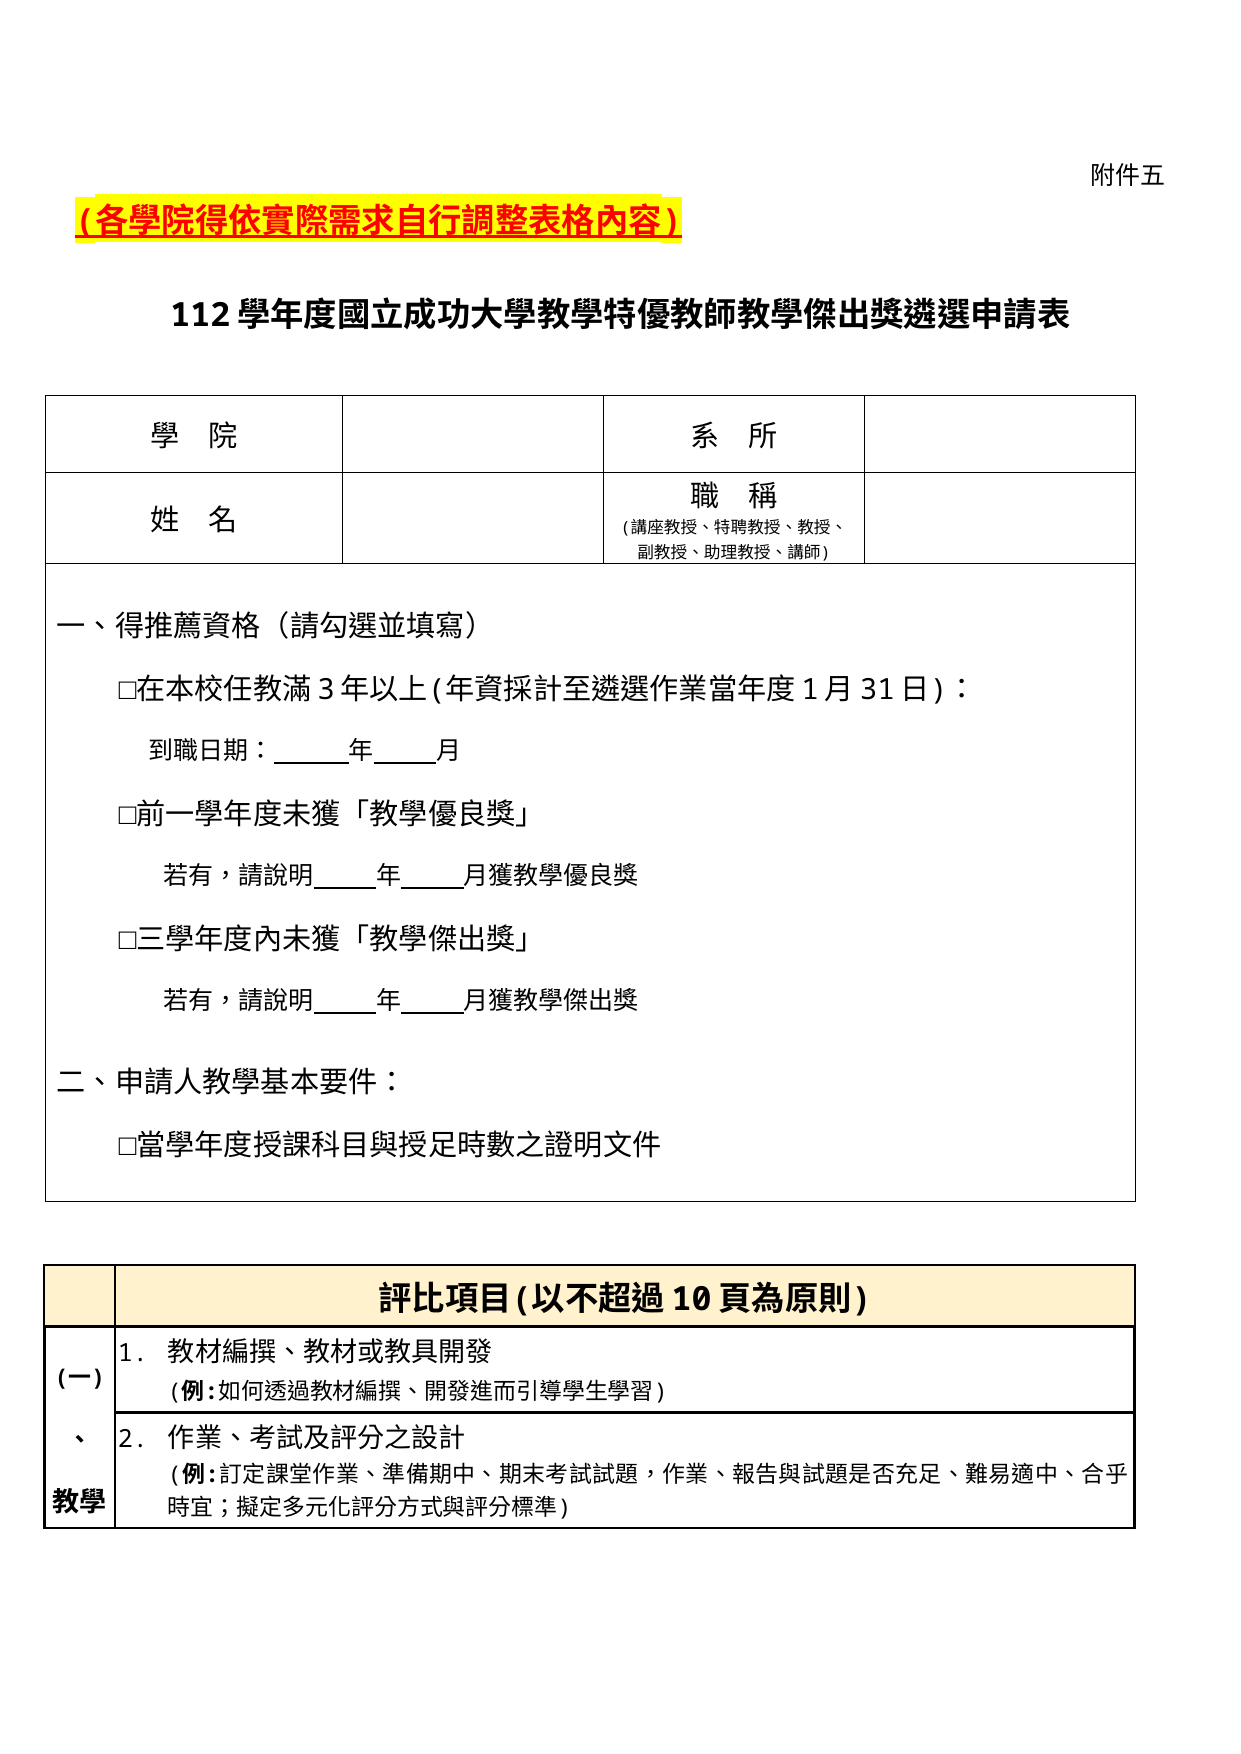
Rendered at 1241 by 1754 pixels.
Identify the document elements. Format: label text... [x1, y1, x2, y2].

table_header [343, 396, 603, 472]
text (各學院得依實際需求自行調整表格內容) [75, 194, 1165, 243]
table_header 系所 [604, 396, 864, 472]
table_cell 一、得推薦資格（請勾選並填寫） □在本校任教滿3年以上(年資採計至遴選作業當年度1月31日)： 到職日期： 年 月 □前一學年度未獲「教學優良獎」 若有，請說明 年 月獲教學優良獎 □三學年度內未獲「教學傑出獎」 若有，請說明 年 月獲教學傑出獎 二、申請人教學基本要件： □當學年度授課科目與授足時數之證明文件 [46, 564, 1135, 1201]
table_cell 教材編撰、教材或教具開發 (例:如何透過教材編撰、開發進而引導學生學習) [116, 1328, 1133, 1411]
table_header 學院 [46, 396, 342, 472]
table_cell (一) 、 教學 [46, 1328, 114, 1527]
table_cell 作業、考試及評分之設計 (例:訂定課堂作業、準備期中、期末考試試題，作業、報告與試題是否充足、難易適中、合乎時宜；擬定多元化評分方式與評分標準) [116, 1414, 1133, 1527]
table_header 評比項目(以不超過10頁為原則) [116, 1266, 1134, 1325]
text 112學年度國立成功大學教學特優教師教學傑出獎遴選申請表 [75, 288, 1165, 336]
table_cell [343, 473, 603, 563]
table_cell 職稱 (講座教授、特聘教授、教授、 副教授、助理教授、講師) [604, 473, 864, 563]
table_header [865, 396, 1135, 472]
table_cell [865, 473, 1135, 563]
table_header [45, 1266, 114, 1325]
text 附件五 [75, 132, 1165, 194]
table_cell 姓名 [46, 473, 342, 563]
